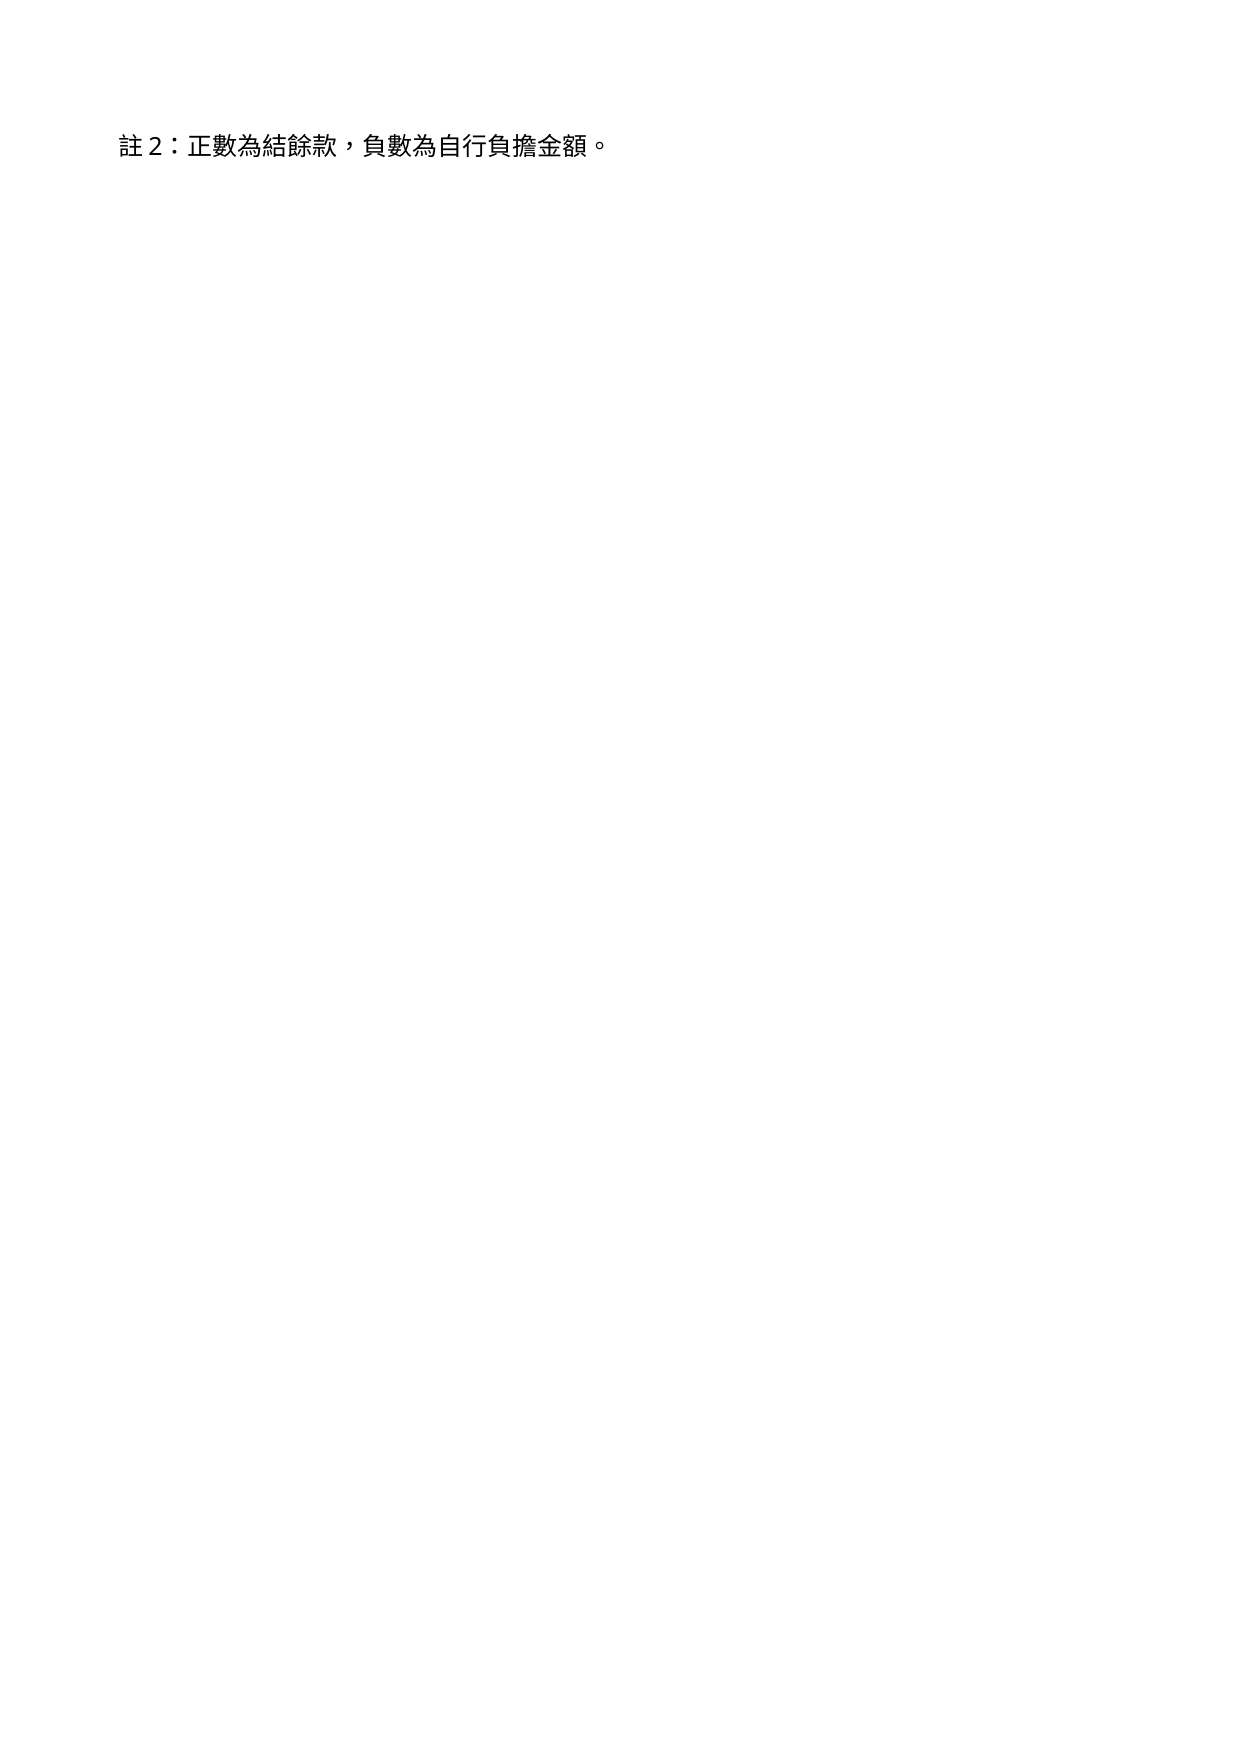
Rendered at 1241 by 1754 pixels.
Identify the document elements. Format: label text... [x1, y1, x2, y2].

text 註2：正數為結餘款，負數為自行負擔金額。 [118, 126, 1122, 164]
